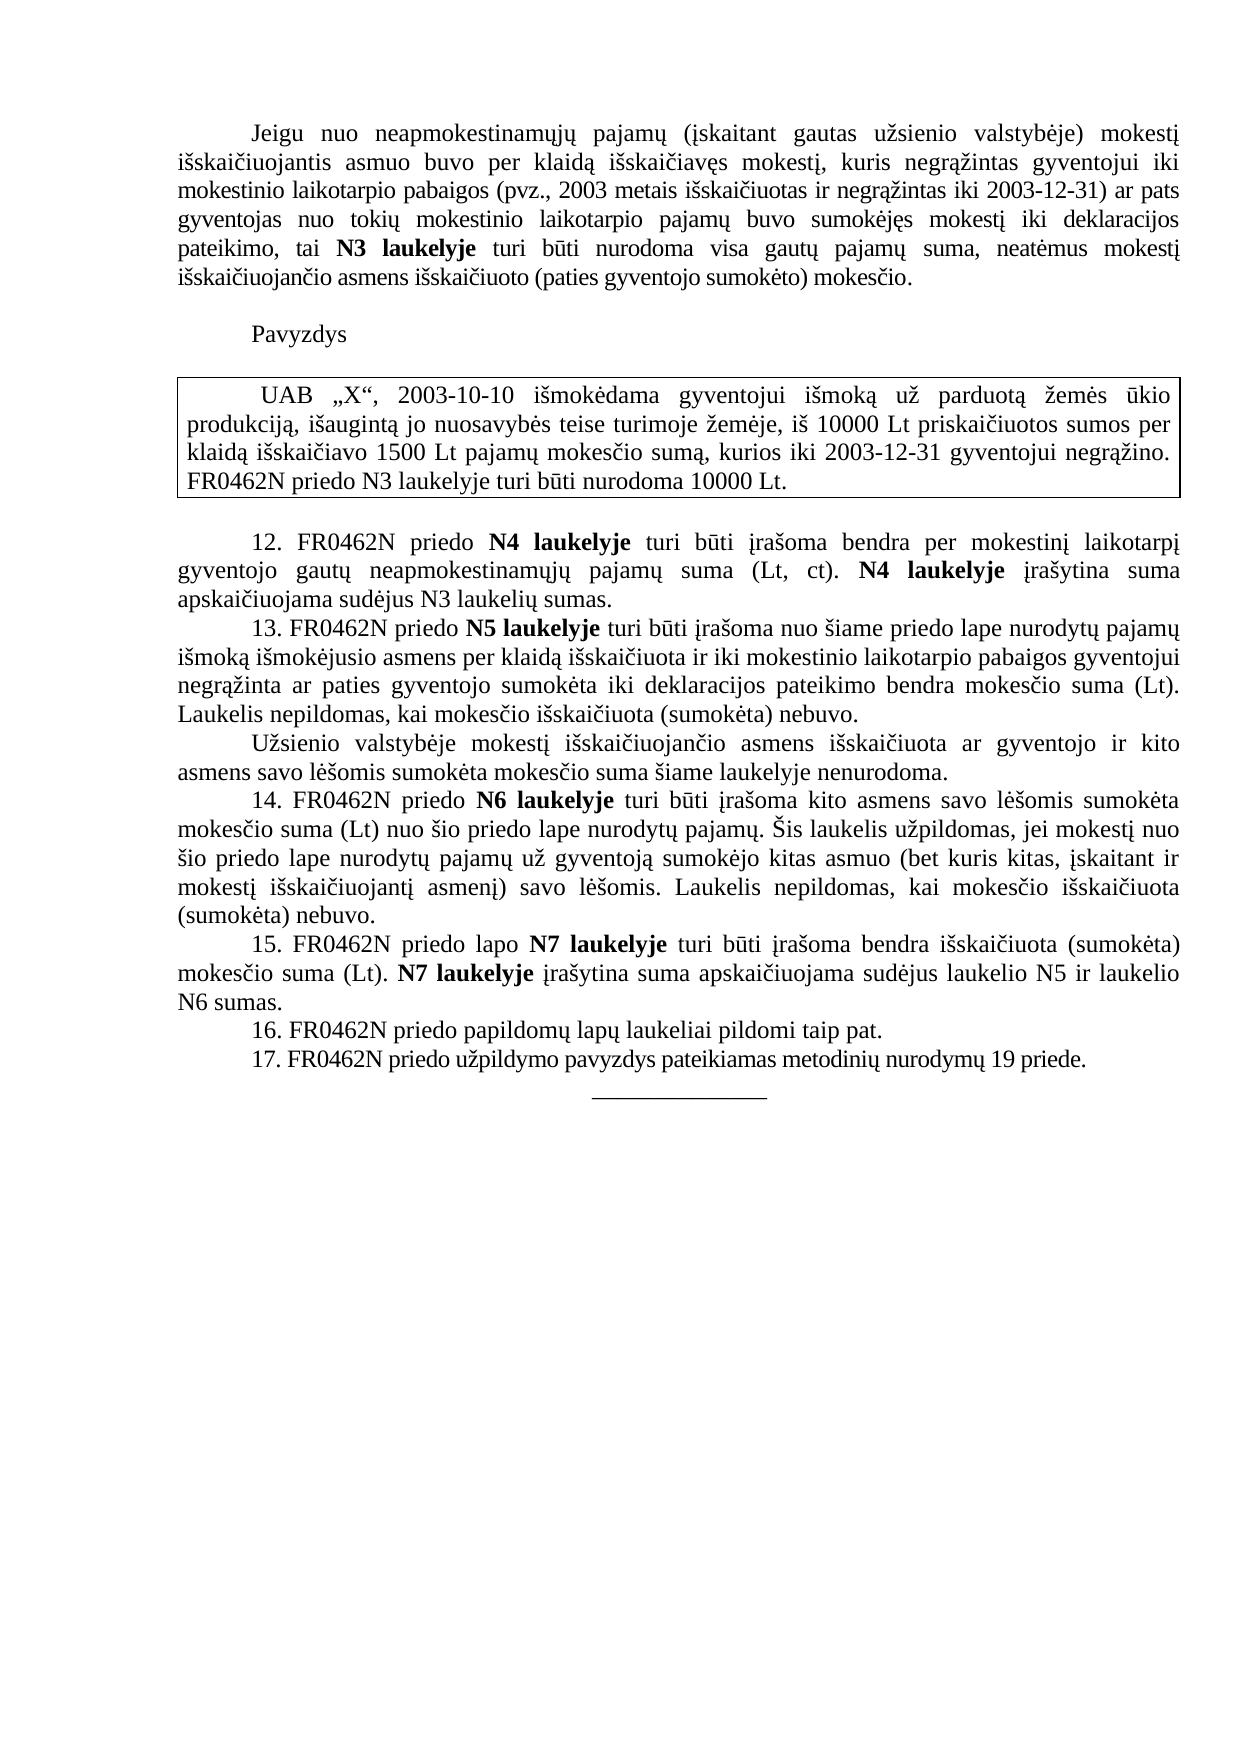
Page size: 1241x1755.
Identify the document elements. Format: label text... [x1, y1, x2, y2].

text Jeigu nuo neapmokestinamųjų pajamų (įskaitant gautas užsienio valstybėje) mokestį išskaičiuojantis asmuo buvo per klaidą išskaičiavęs mokestį, kuris negrąžintas gyventojui iki mokestinio laikotarpio pabaigos (pvz., 2003 metais išskaičiuotas ir negrąžintas iki 2003-12-31) ar pats gyventojas nuo tokių mokestinio laikotarpio pajamų buvo sumokėjęs mokestį iki deklaracijos pateikimo, tai N3 laukelyje turi būti nurodoma visa gautų pajamų suma, neatėmus mokestį išskaičiuojančio asmens išskaičiuoto (paties gyventojo sumokėto) mokesčio. [177, 118, 1181, 291]
text 16. FR0462N priedo papildomų lapų laukeliai pildomi taip pat. [177, 1016, 1181, 1044]
text Užsienio valstybėje mokestį išskaičiuojančio asmens išskaičiuota ar gyventojo ir kito asmens savo lėšomis sumokėta mokesčio suma šiame laukelyje nenurodoma. [177, 728, 1181, 786]
text 12. FR0462N priedo N4 laukelyje turi būti įrašoma bendra per mokestinį laikotarpį gyventojo gautų neapmokestinamųjų pajamų suma (Lt, ct). N4 laukelyje įrašytina suma apskaičiuojama sudėjus N3 laukelių sumas. [177, 527, 1181, 613]
text Pavyzdys [177, 319, 1181, 348]
text ______________ [177, 1073, 1182, 1102]
text 17. FR0462N priedo užpildymo pavyzdys pateikiamas metodinių nurodymų 19 priede. [177, 1044, 1181, 1073]
text UAB „X“, 2003-10-10 išmokėdama gyventojui išmoką už parduotą žemės ūkio produkciją, išaugintą jo nuosavybės teise turimoje žemėje, iš 10000 Lt priskaičiuotos sumos per klaidą išskaičiavo 1500 Lt pajamų mokesčio sumą, kurios iki 2003-12-31 gyventojui negrąžino. FR0462N priedo N3 laukelyje turi būti nurodoma 10000 Lt. [178, 378, 1179, 497]
text 14. FR0462N priedo N6 laukelyje turi būti įrašoma kito asmens savo lėšomis sumokėta mokesčio suma (Lt) nuo šio priedo lape nurodytų pajamų. Šis laukelis užpildomas, jei mokestį nuo šio priedo lape nurodytų pajamų už gyventoją sumokėjo kitas asmuo (bet kuris kitas, įskaitant ir mokestį išskaičiuojantį asmenį) savo lėšomis. Laukelis nepildomas, kai mokesčio išskaičiuota (sumokėta) nebuvo. [177, 786, 1181, 929]
text 13. FR0462N priedo N5 laukelyje turi būti įrašoma nuo šiame priedo lape nurodytų pajamų išmoką išmokėjusio asmens per klaidą išskaičiuota ir iki mokestinio laikotarpio pabaigos gyventojui negrąžinta ar paties gyventojo sumokėta iki deklaracijos pateikimo bendra mokesčio suma (Lt). Laukelis nepildomas, kai mokesčio išskaičiuota (sumokėta) nebuvo. [177, 613, 1181, 728]
text 15. FR0462N priedo lapo N7 laukelyje turi būti įrašoma bendra išskaičiuota (sumokėta) mokesčio suma (Lt). N7 laukelyje įrašytina suma apskaičiuojama sudėjus laukelio N5 ir laukelio N6 sumas. [177, 929, 1181, 1016]
